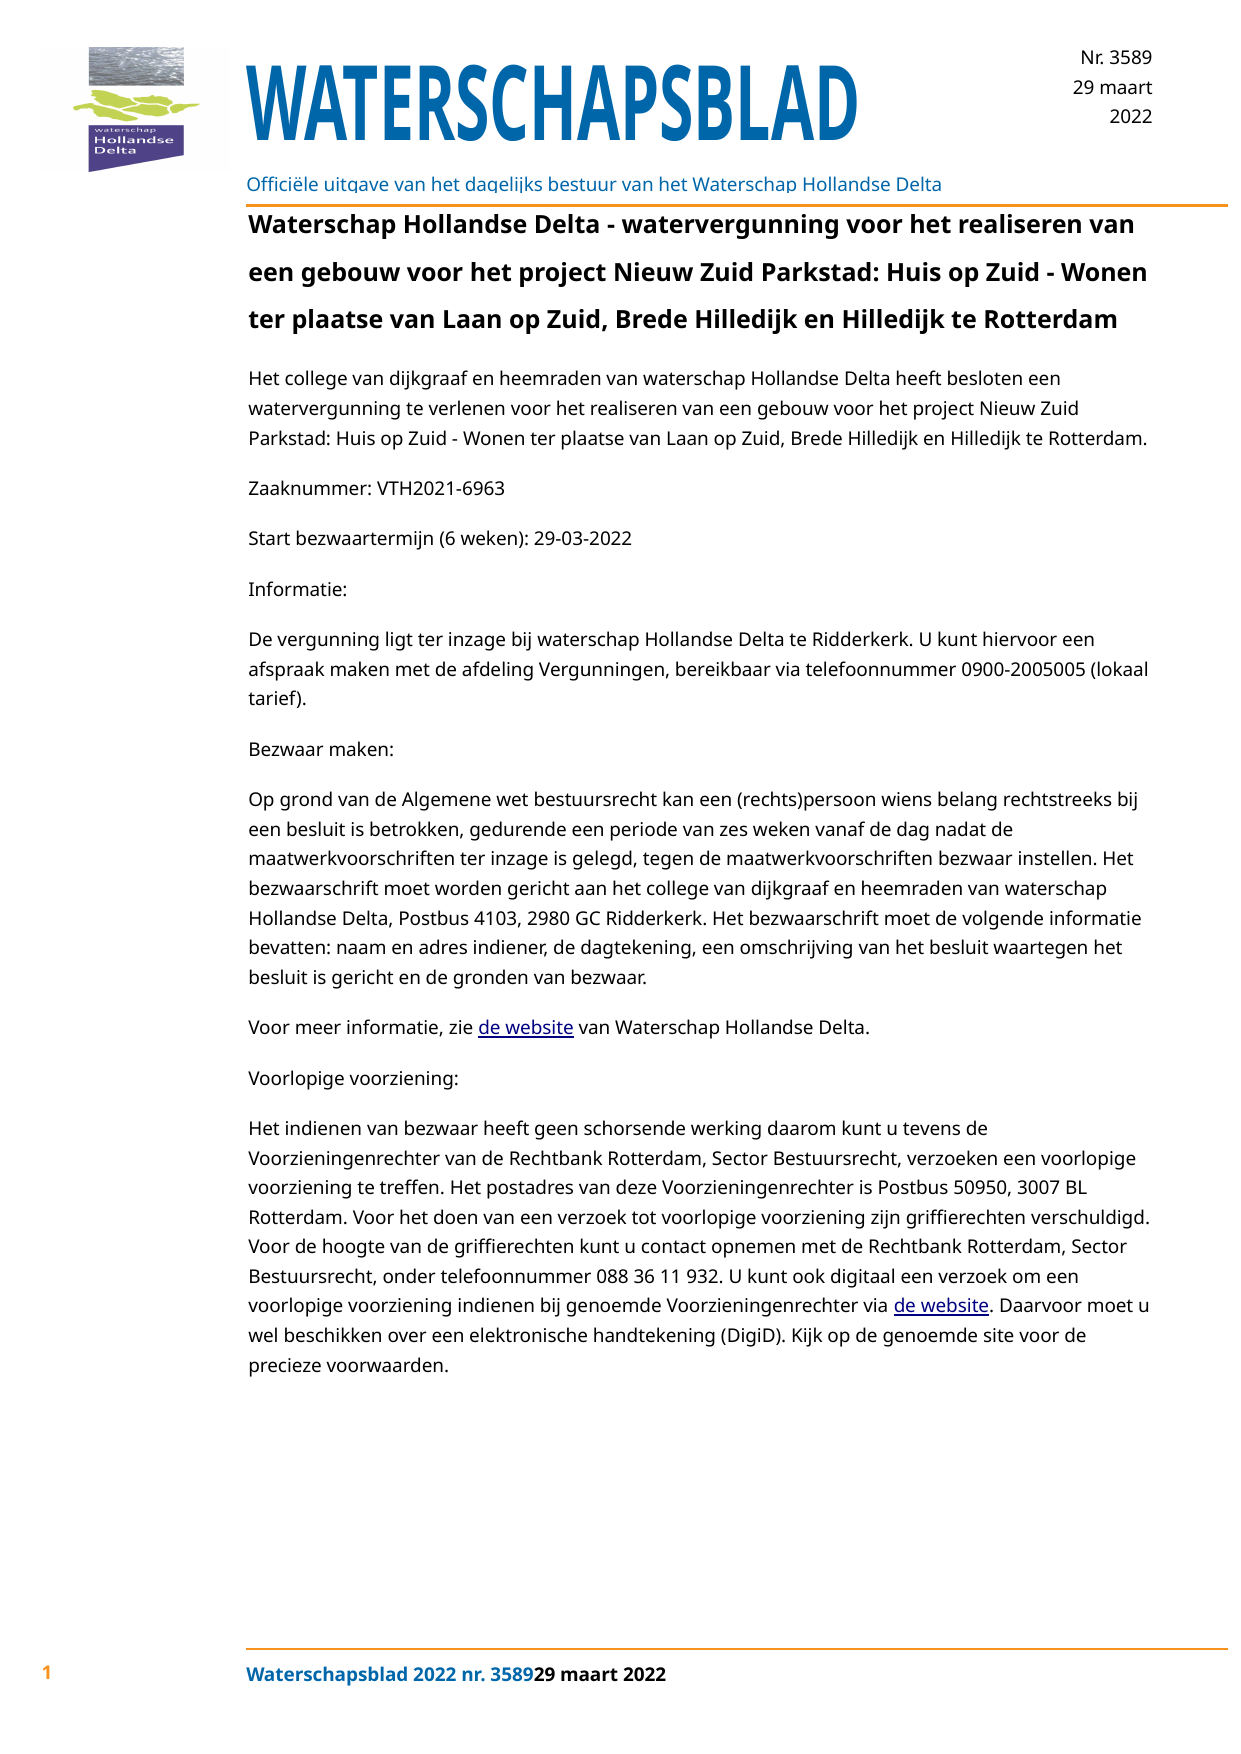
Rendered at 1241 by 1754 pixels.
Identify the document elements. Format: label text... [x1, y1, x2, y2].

text Bezwaar maken: [248, 736, 1152, 762]
text Het college van dijkgraaf en heemraden van waterschap Hollandse Delta heeft besloten een watervergunning te verlenen voor het realiseren van een gebouw voor het project Nieuw Zuid Parkstad: Huis op Zuid - Wonen ter plaatse van Laan op Zuid, Brede Hilledijk en Hilledijk te Rotterdam. [248, 366, 1152, 450]
text Zaaknummer: VTH2021-6963 [248, 475, 1152, 501]
text Voor meer informatie, zie de website van Waterschap Hollandse Delta. [248, 1014, 1152, 1040]
text Voorlopige voorziening: [248, 1065, 1152, 1090]
picture [41, 47, 231, 172]
text Op grond van de Algemene wet bestuursrecht kan een (rechts)persoon wiens belang rechtstreeks bij een besluit is betrokken, gedurende een periode van zes weken vanaf de dag nadat de maatwerkvoorschriften ter inzage is gelegd, tegen de maatwerkvoorschriften bezwaar instellen. Het bezwaarschrift moet worden gericht aan het college van dijkgraaf en heemraden van waterschap Hollandse Delta, Postbus 4103, 2980 GC Ridderkerk. Het bezwaarschrift moet de volgende informatie bevatten: naam en adres indiener, de dagtekening, een omschrijving van het besluit waartegen het besluit is gericht en de gronden van bezwaar. [248, 786, 1152, 989]
text Waterschap Hollandse Delta - watervergunning voor het realiseren van een gebouw voor het project Nieuw Zuid Parkstad: Huis op Zuid - Wonen ter plaatse van Laan op Zuid, Brede Hilledijk en Hilledijk te Rotterdam [248, 207, 1152, 336]
text Start bezwaartermijn (6 weken): 29-03-2022 [248, 526, 1152, 551]
text Het indienen van bezwaar heeft geen schorsende werking daarom kunt u tevens de Voorzieningenrechter van de Rechtbank Rotterdam, Sector Bestuursrecht, verzoeken een voorlopige voorziening te treffen. Het postadres van deze Voorzieningenrechter is Postbus 50950, 3007 BL Rotterdam. Voor het doen van een verzoek tot voorlopige voorziening zijn griffierechten verschuldigd. Voor de hoogte van de griffierechten kunt u contact opnemen met de Rechtbank Rotterdam, Sector Bestuursrecht, onder telefoonnummer 088 36 11 932. U kunt ook digitaal een verzoek om een voorlopige voorziening indienen bij genoemde Voorzieningenrechter via de website. Daarvoor moet u wel beschikken over een elektronische handtekening (DigiD). Kijk op de genoemde site voor de precieze voorwaarden. [248, 1115, 1152, 1377]
text Informatie: [248, 576, 1152, 602]
text De vergunning ligt ter inzage bij waterschap Hollandse Delta te Ridderkerk. U kunt hiervoor een afspraak maken met de afdeling Vergunningen, bereikbaar via telefoonnummer 0900-2005005 (lokaal tarief). [248, 626, 1152, 711]
